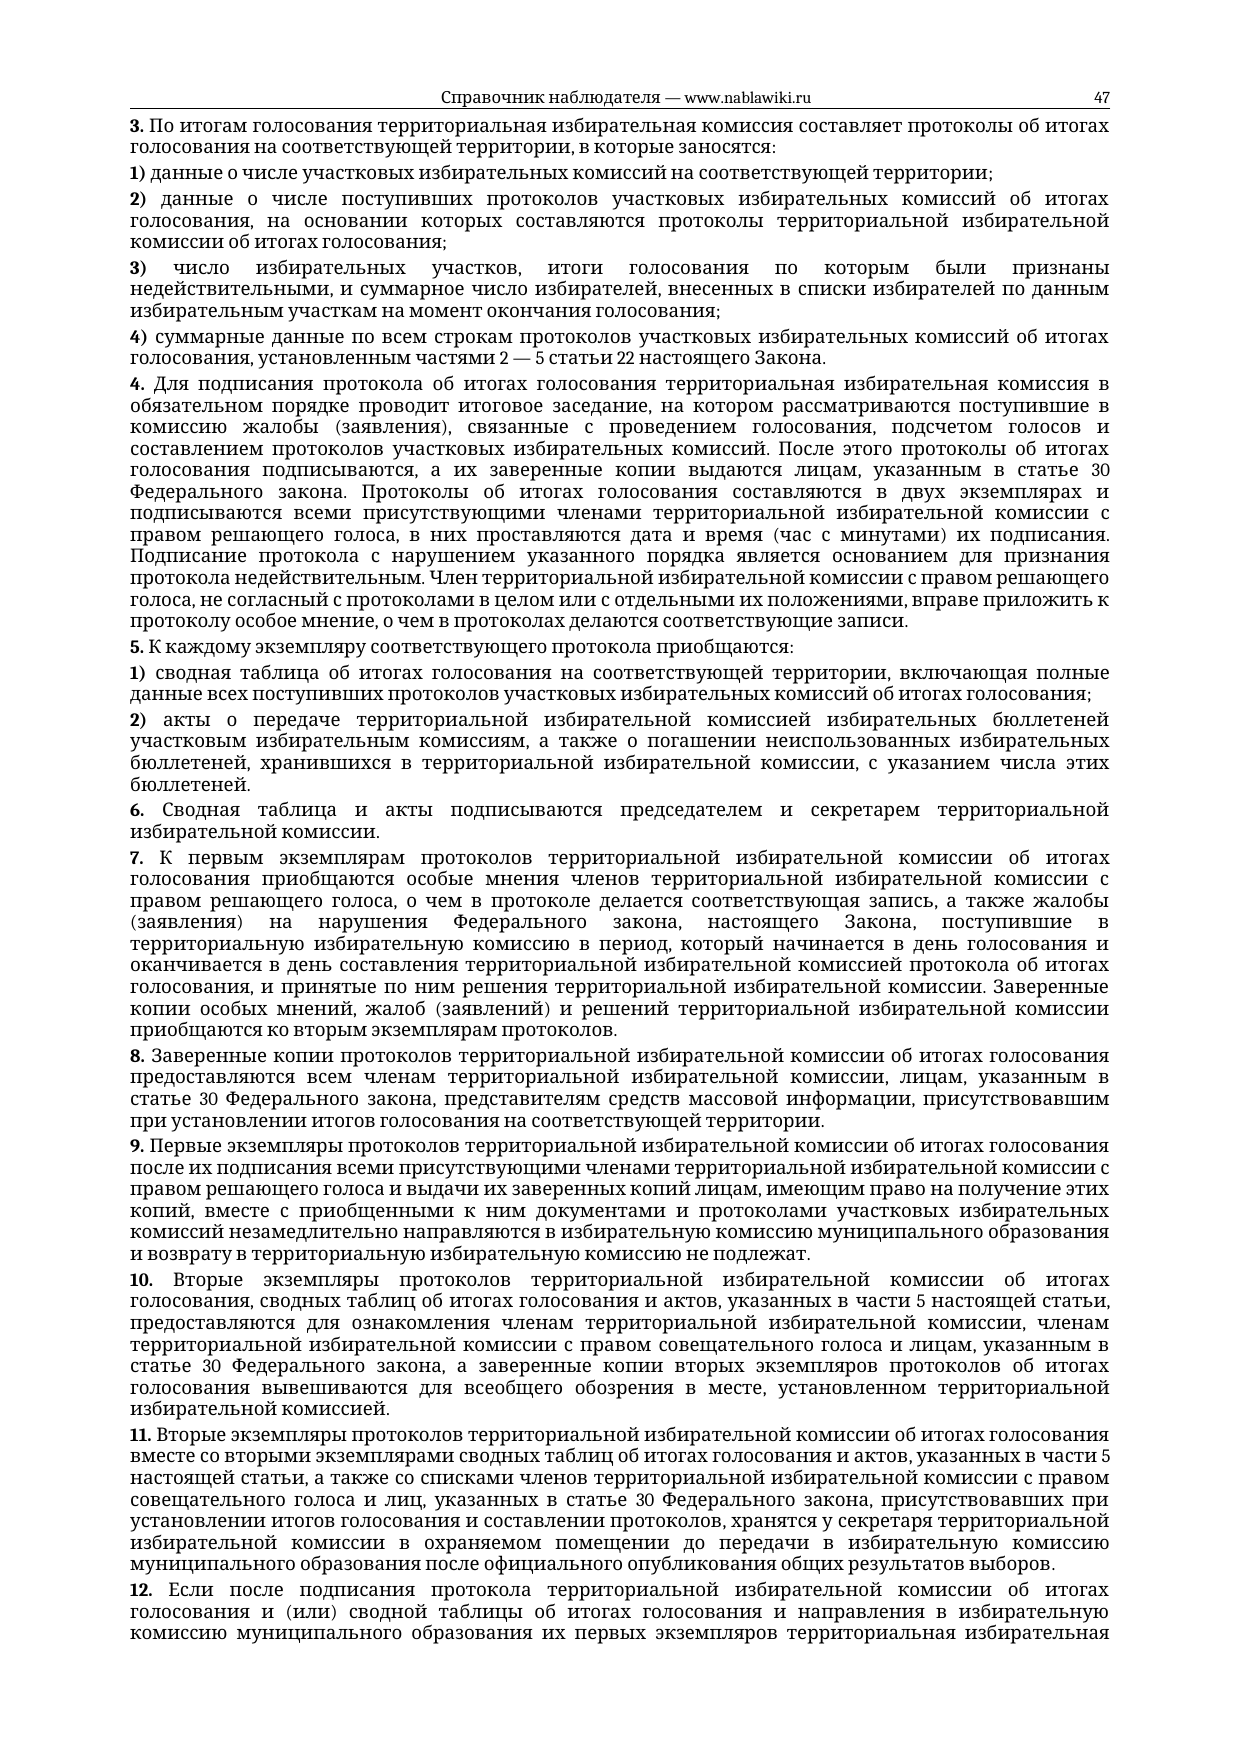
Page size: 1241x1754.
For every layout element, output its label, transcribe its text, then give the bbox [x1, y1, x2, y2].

text 3) число избирательных участков, итоги голосования по которым были признаны недействительными, и суммарное число избирателей, внесенных в списки избирателей по данным избирательным участкам на момент окончания голосования; [130, 257, 1110, 322]
text 3. По итогам голосования территориальная избирательная комиссия составляет протоколы об итогах голосования на соответствующей территории, в которые заносятся: [130, 116, 1110, 159]
text 4) суммарные данные по всем строкам протоколов участковых избирательных комиссий об итогах голосования, установленным частями 2 — 5 статьи 22 настоящего Закона. [130, 326, 1110, 369]
text 5. К каждому экземпляру соответствующего протокола приобщаются: [130, 636, 1110, 658]
text 4. Для подписания протокола об итогах голосования территориальная избирательная комиссия в обязательном порядке проводит итоговое заседание, на котором рассматриваются поступившие в комиссию жалобы (заявления), связанные с проведением голосования, подсчетом голосов и составлением протоколов участковых избирательных комиссий. После этого протоколы об итогах голосования подписываются, а их заверенные копии выдаются лицам, указанным в статье 30 Федерального закона. Протоколы об итогах голосования составляются в двух экземплярах и подписываются всеми присутствующими членами территориальной избирательной комиссии с правом решающего голоса, в них проставляются дата и время (час с минутами) их подписания. Подписание протокола с нарушением указанного порядка является основанием для признания протокола недействительным. Член территориальной избирательной комиссии с правом решающего голоса, не согласный с протоколами в целом или с отдельными их положениями, вправе приложить к протоколу особое мнение, о чем в протоколах делаются соответствующие записи. [130, 373, 1110, 632]
text 10. Вторые экземпляры протоколов территориальной избирательной комиссии об итогах голосования, сводных таблиц об итогах голосования и актов, указанных в части 5 настоящей статьи, предоставляются для ознакомления членам территориальной избирательной комиссии, членам территориальной избирательной комиссии с правом совещательного голоса и лицам, указанным в статье 30 Федерального закона, а заверенные копии вторых экземпляров протоколов об итогах голосования вывешиваются для всеобщего обозрения в месте, установленном территориальной избирательной комиссией. [130, 1269, 1110, 1420]
text 7. К первым экземплярам протоколов территориальной избирательной комиссии об итогах голосования приобщаются особые мнения членов территориальной избирательной комиссии с правом решающего голоса, о чем в протоколе делается соответствующая запись, а также жалобы (заявления) на нарушения Федерального закона, настоящего Закона, поступившие в территориальную избирательную комиссию в период, который начинается в день голосования и оканчивается в день составления территориальной избирательной комиссией протокола об итогах голосования, и принятые по ним решения территориальной избирательной комиссии. Заверенные копии особых мнений, жалоб (заявлений) и решений территориальной избирательной комиссии приобщаются ко вторым экземплярам протоколов. [130, 847, 1110, 1041]
text 6. Сводная таблица и акты подписываются председателем и секретарем территориальной избирательной комиссии. [130, 800, 1110, 843]
text 2) акты о передаче территориальной избирательной комиссией избирательных бюллетеней участковым избирательным комиссиям, а также о погашении неиспользованных избирательных бюллетеней, хранившихся в территориальной избирательной комиссии, с указанием числа этих бюллетеней. [130, 709, 1110, 796]
text 1) данные о числе участковых избирательных комиссий на соответствующей территории; [130, 163, 1110, 184]
text 11. Вторые экземпляры протоколов территориальной избирательной комиссии об итогах голосования вместе со вторыми экземплярами сводных таблиц об итогах голосования и актов, указанных в части 5 настоящей статьи, а также со списками членов территориальной избирательной комиссии с правом совещательного голоса и лиц, указанных в статье 30 Федерального закона, присутствовавших при установлении итогов голосования и составлении протоколов, хранятся у секретаря территориальной избирательной комиссии в охраняемом помещении до передачи в избирательную комиссию муниципального образования после официального опубликования общих результатов выборов. [130, 1424, 1110, 1575]
text 9. Первые экземпляры протоколов территориальной избирательной комиссии об итогах голосования после их подписания всеми присутствующими членами территориальной избирательной комиссии с правом решающего голоса и выдачи их заверенных копий лицам, имеющим право на получение этих копий, вместе с приобщенными к ним документами и протоколами участковых избирательных комиссий незамедлительно направляются в избирательную комиссию муниципального образования и возврату в территориальную избирательную комиссию не подлежат. [130, 1136, 1110, 1265]
text 2) данные о числе поступивших протоколов участковых избирательных комиссий об итогах голосования, на основании которых составляются протоколы территориальной избирательной комиссии об итогах голосования; [130, 188, 1110, 253]
text 8. Заверенные копии протоколов территориальной избирательной комиссии об итогах голосования предоставляются всем членам территориальной избирательной комиссии, лицам, указанным в статье 30 Федерального закона, представителям средств массовой информации, присутствовавшим при установлении итогов голосования на соответствующей территории. [130, 1045, 1110, 1132]
text 12. Если после подписания протокола территориальной избирательной комиссии об итогах голосования и (или) сводной таблицы об итогах голосования и направления в избирательную комиссию муниципального образования их первых экземпляров территориальная избирательная [130, 1579, 1110, 1644]
text 1) сводная таблица об итогах голосования на соответствующей территории, включающая полные данные всех поступивших протоколов участковых избирательных комиссий об итогах голосования; [130, 662, 1110, 705]
